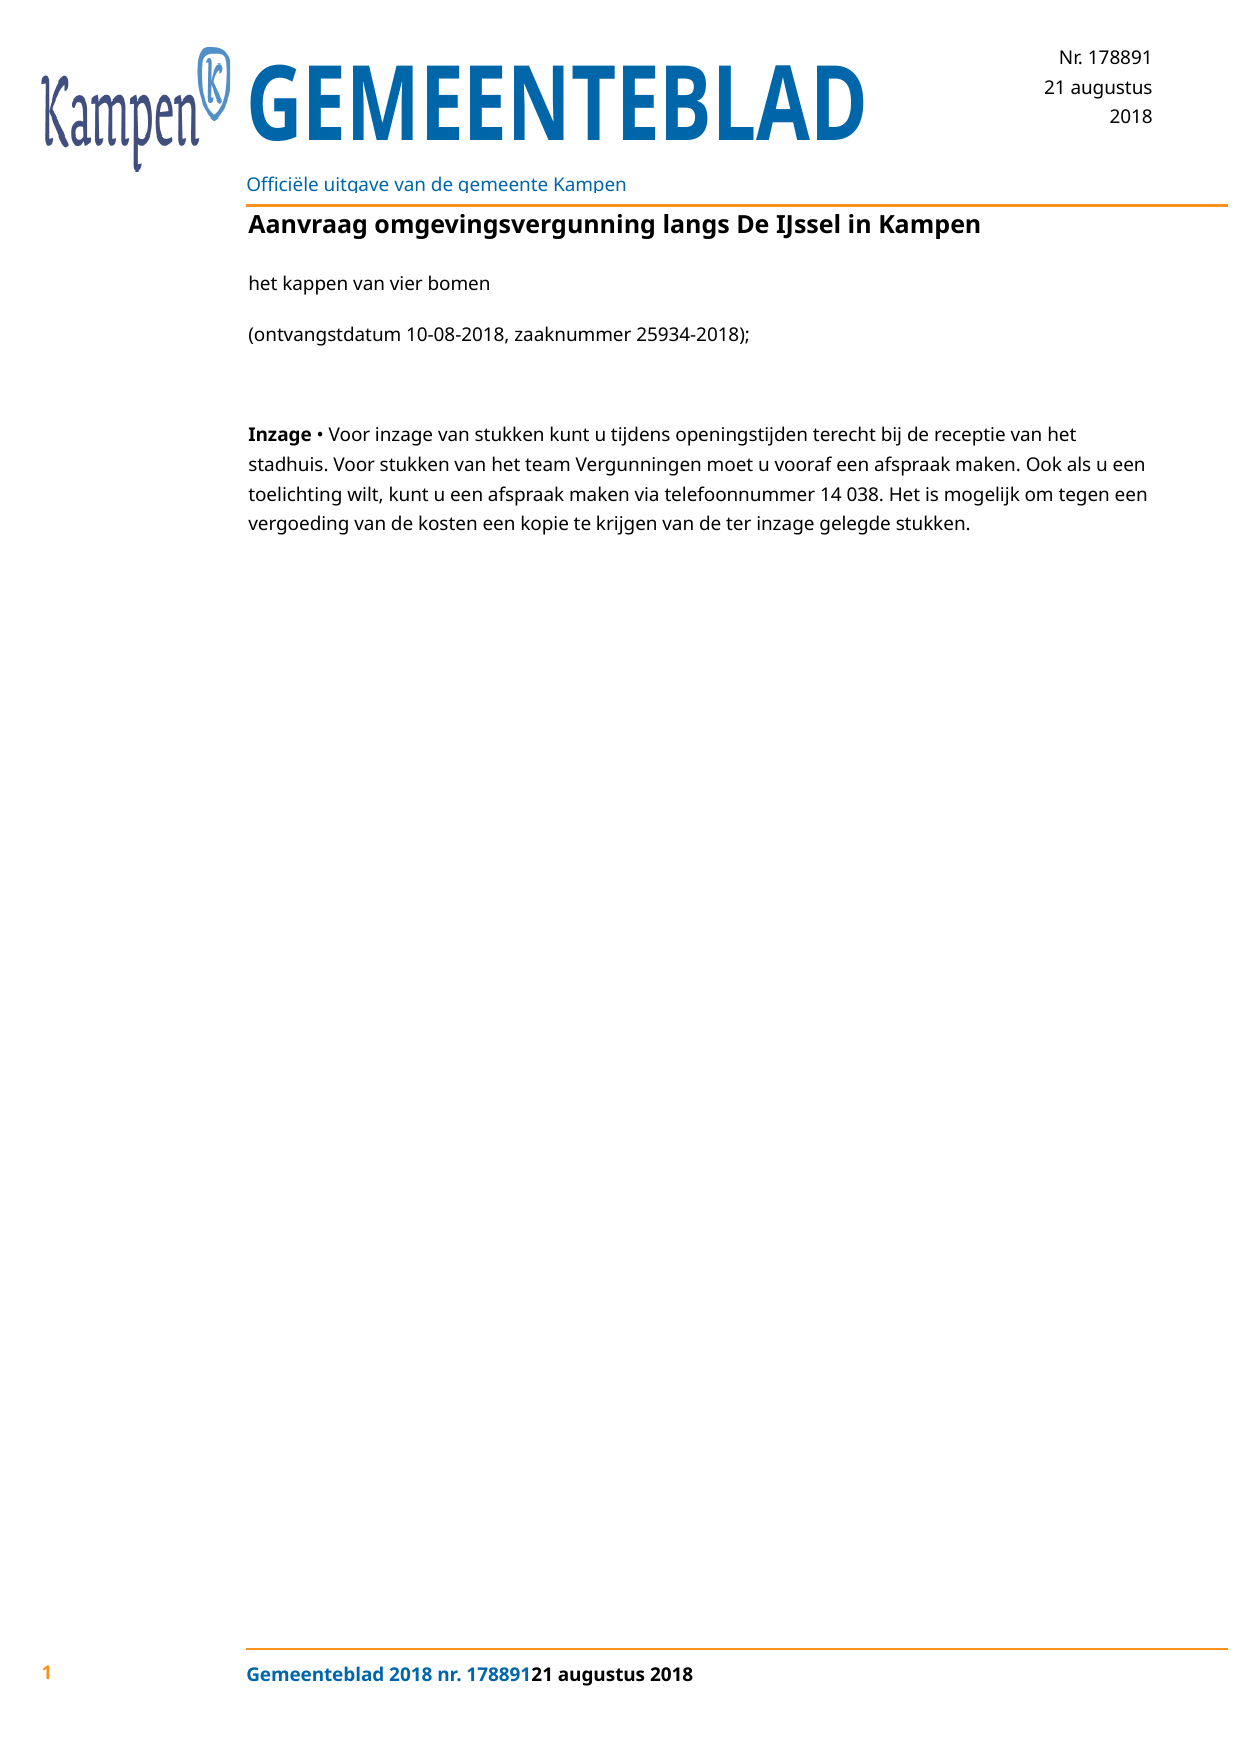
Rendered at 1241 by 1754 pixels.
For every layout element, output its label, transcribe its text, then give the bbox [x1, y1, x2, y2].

text (ontvangstdatum 10-08-2018, zaaknummer 25934-2018); [248, 321, 1152, 346]
text Inzage • Voor inzage van stukken kunt u tijdens openingstijden terecht bij de receptie van het stadhuis. Voor stukken van het team Vergunningen moet u vooraf een afspraak maken. Ook als u een toelichting wilt, kunt u een afspraak maken via telefoonnummer 14 038. Het is mogelijk om tegen een vergoeding van de kosten een kopie te krijgen van de ter inzage gelegde stukken. [248, 422, 1152, 536]
text Aanvraag omgevingsvergunning langs De IJssel in Kampen [248, 207, 1152, 241]
picture [41, 47, 231, 172]
text het kappen van vier bomen [248, 270, 1152, 296]
